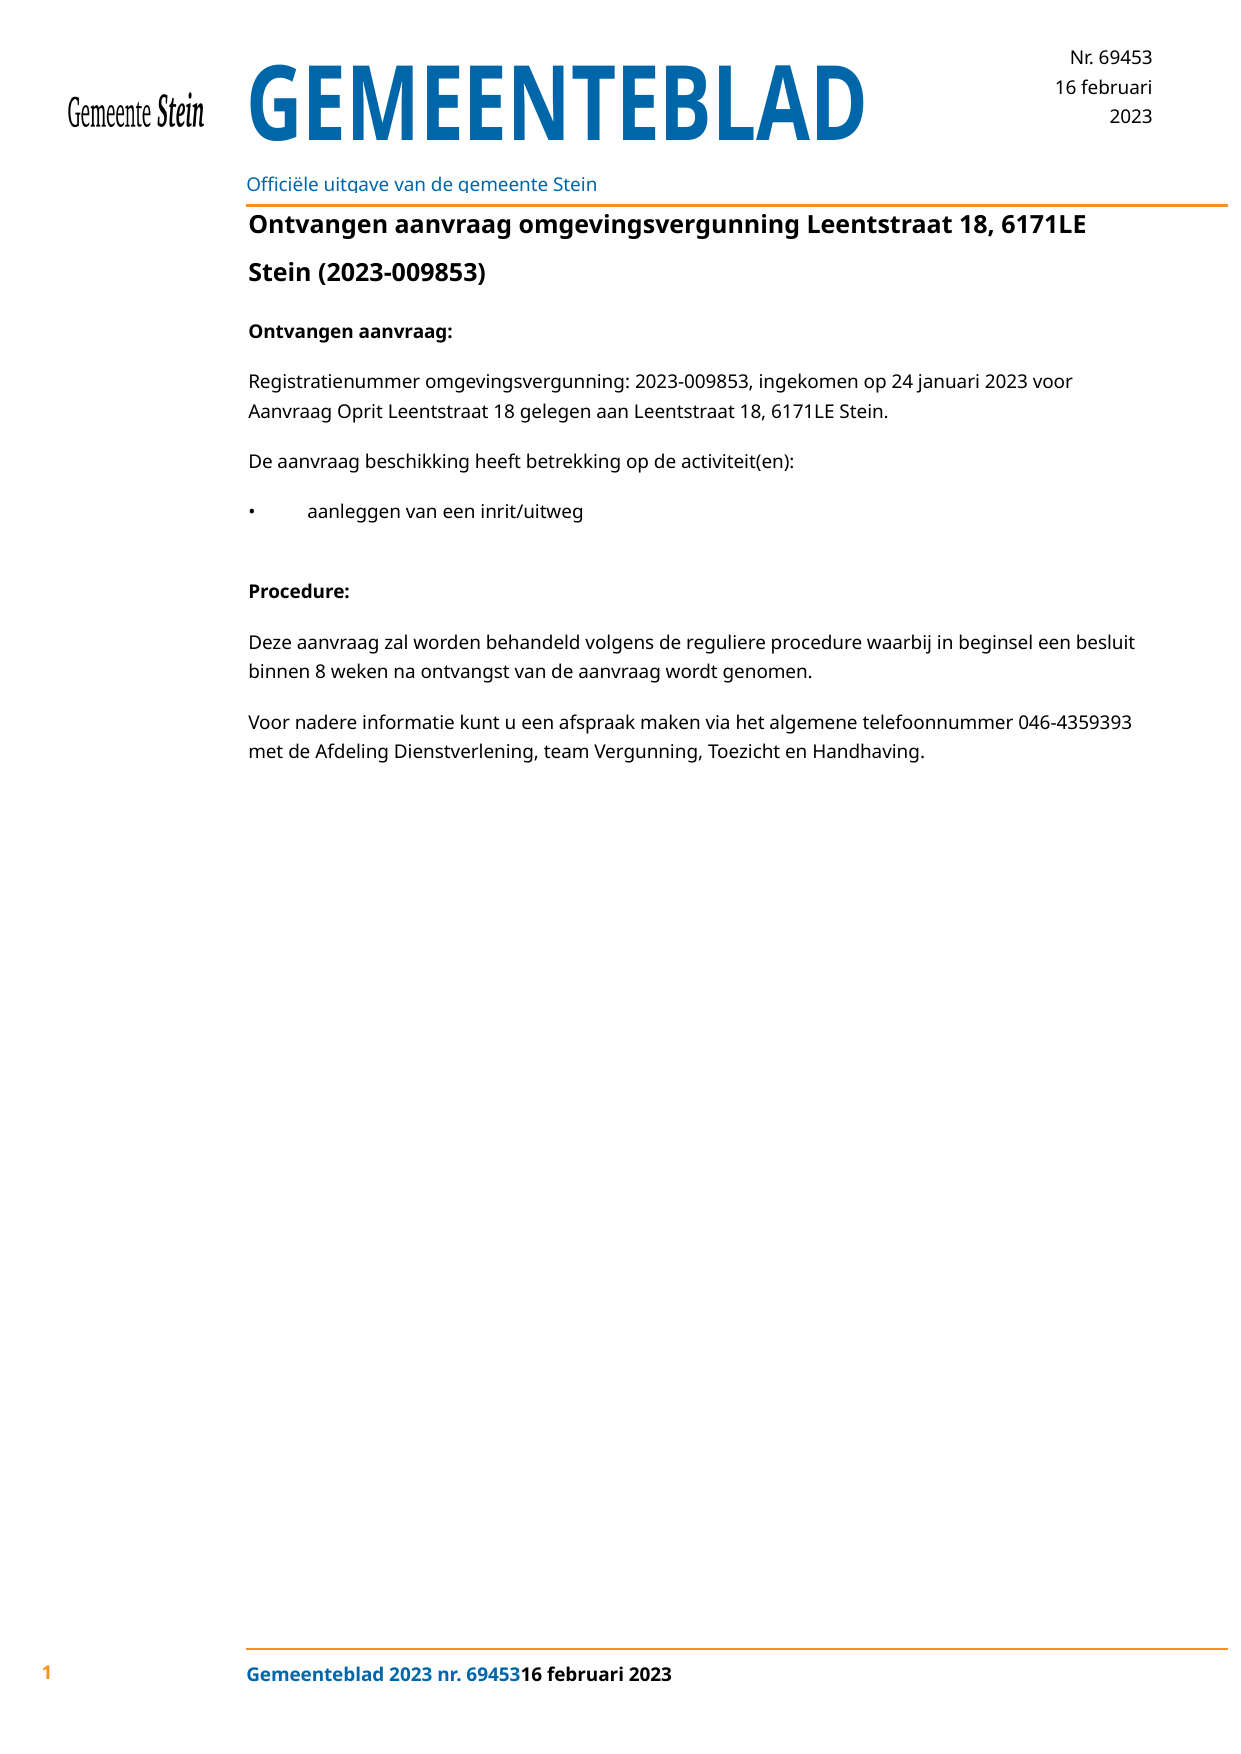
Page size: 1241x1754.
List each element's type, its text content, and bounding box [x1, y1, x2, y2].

text Procedure: [248, 579, 1152, 604]
text Ontvangen aanvraag omgevingsvergunning Leentstraat 18, 6171LE Stein (2023-009853) [248, 207, 1152, 288]
text Registratienummer omgevingsvergunning: 2023-009853, ingekomen op 24 januari 2023 voor Aanvraag Oprit Leentstraat 18 gelegen aan Leentstraat 18, 6171LE Stein. [248, 368, 1152, 424]
text Deze aanvraag zal worden behandeld volgens de reguliere procedure waarbij in beginsel een besluit binnen 8 weken na ontvangst van de aanvraag wordt genomen. [248, 629, 1152, 684]
text De aanvraag beschikking heeft betrekking op de activiteit(en): [248, 448, 1152, 474]
text Ontvangen aanvraag: [248, 318, 1152, 344]
picture [41, 47, 231, 172]
list aanleggen van een inrit/uitweg [248, 499, 1152, 524]
text Voor nadere informatie kunt u een afspraak maken via het algemene telefoonnummer 046-4359393 met de Afdeling Dienstverlening, team Vergunning, Toezicht en Handhaving. [248, 709, 1152, 764]
